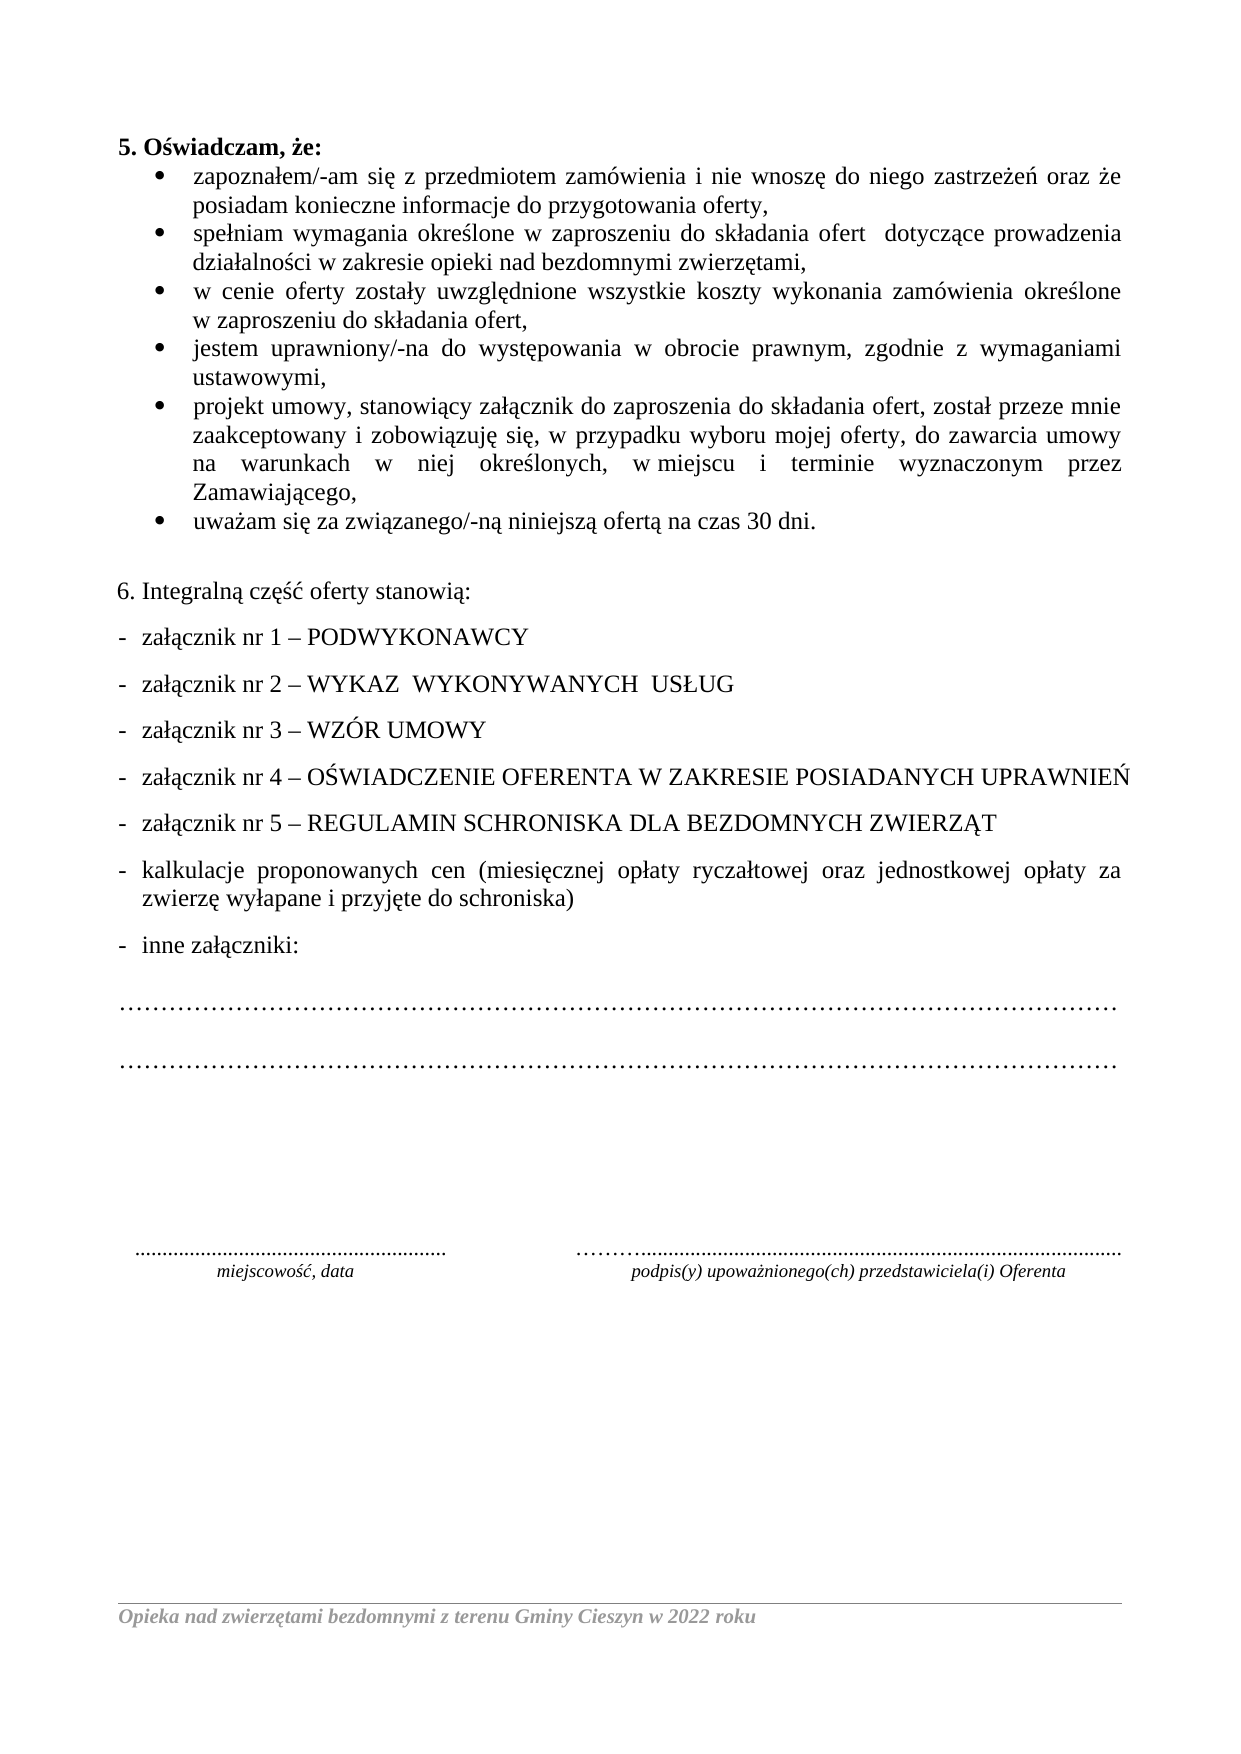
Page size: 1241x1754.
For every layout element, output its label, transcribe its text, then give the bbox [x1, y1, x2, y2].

text ......................................................... ………........................................................................................ [118, 1235, 1122, 1260]
list spełniam wymagania określone w zaproszeniu do składania ofert dotyczące prowadzenia działalności w zakresie opieki nad bezdomnymi zwierzętami, [155, 218, 1122, 276]
list załącznik nr 5 – REGULAMIN SCHRONISKA DLA BEZDOMNYCH ZWIERZĄT [118, 808, 1134, 837]
list załącznik nr 4 – OŚWIADCZENIE OFERENTA W ZAKRESIE POSIADANYCH UPRAWNIEŃ [118, 762, 1134, 791]
list uważam się za związanego/-ną niniejszą ofertą na czas 30 dni. [155, 506, 1122, 535]
list w cenie oferty zostały uwzględnione wszystkie koszty wykonania zamówienia określone w zaproszeniu do składania ofert, [155, 276, 1122, 333]
list kalkulacje proponowanych cen (miesięcznej opłaty ryczałtowej oraz jednostkowej opłaty za zwierzę wyłapane i przyjęte do schroniska) [118, 855, 1122, 912]
text 6. Integralną część oferty stanowią: [117, 576, 1122, 605]
list projekt umowy, stanowiący załącznik do zaproszenia do składania ofert, został przeze mnie zaakceptowany i zobowiązuję się, w przypadku wyboru mojej oferty, do zawarcia umowy na warunkach w niej określonych, w miejscu i terminie wyznaczonym przez Zamawiającego, [155, 391, 1122, 506]
list jestem uprawniony/-na do występowania w obrocie prawnym, zgodnie z wymaganiami ustawowymi, [155, 333, 1122, 391]
list załącznik nr 3 – WZÓR UMOWY [118, 715, 1122, 744]
text miejscowość, data podpis(y) upoważnionego(ch) przedstawiciela(i) Oferenta [118, 1260, 1122, 1282]
list załącznik nr 2 – WYKAZ WYKONYWANYCH USŁUG [118, 669, 1122, 698]
list inne załączniki: ………………………………………………………………………………………………………… ………………………………………………………………………………………………………… [118, 930, 1122, 1074]
text 5. Oświadczam, że: [118, 132, 1122, 161]
list zapoznałem/-am się z przedmiotem zamówienia i nie wnoszę do niego zastrzeżeń oraz że posiadam konieczne informacje do przygotowania oferty, [155, 161, 1122, 218]
list załącznik nr 1 – PODWYKONAWCY [118, 622, 1122, 651]
